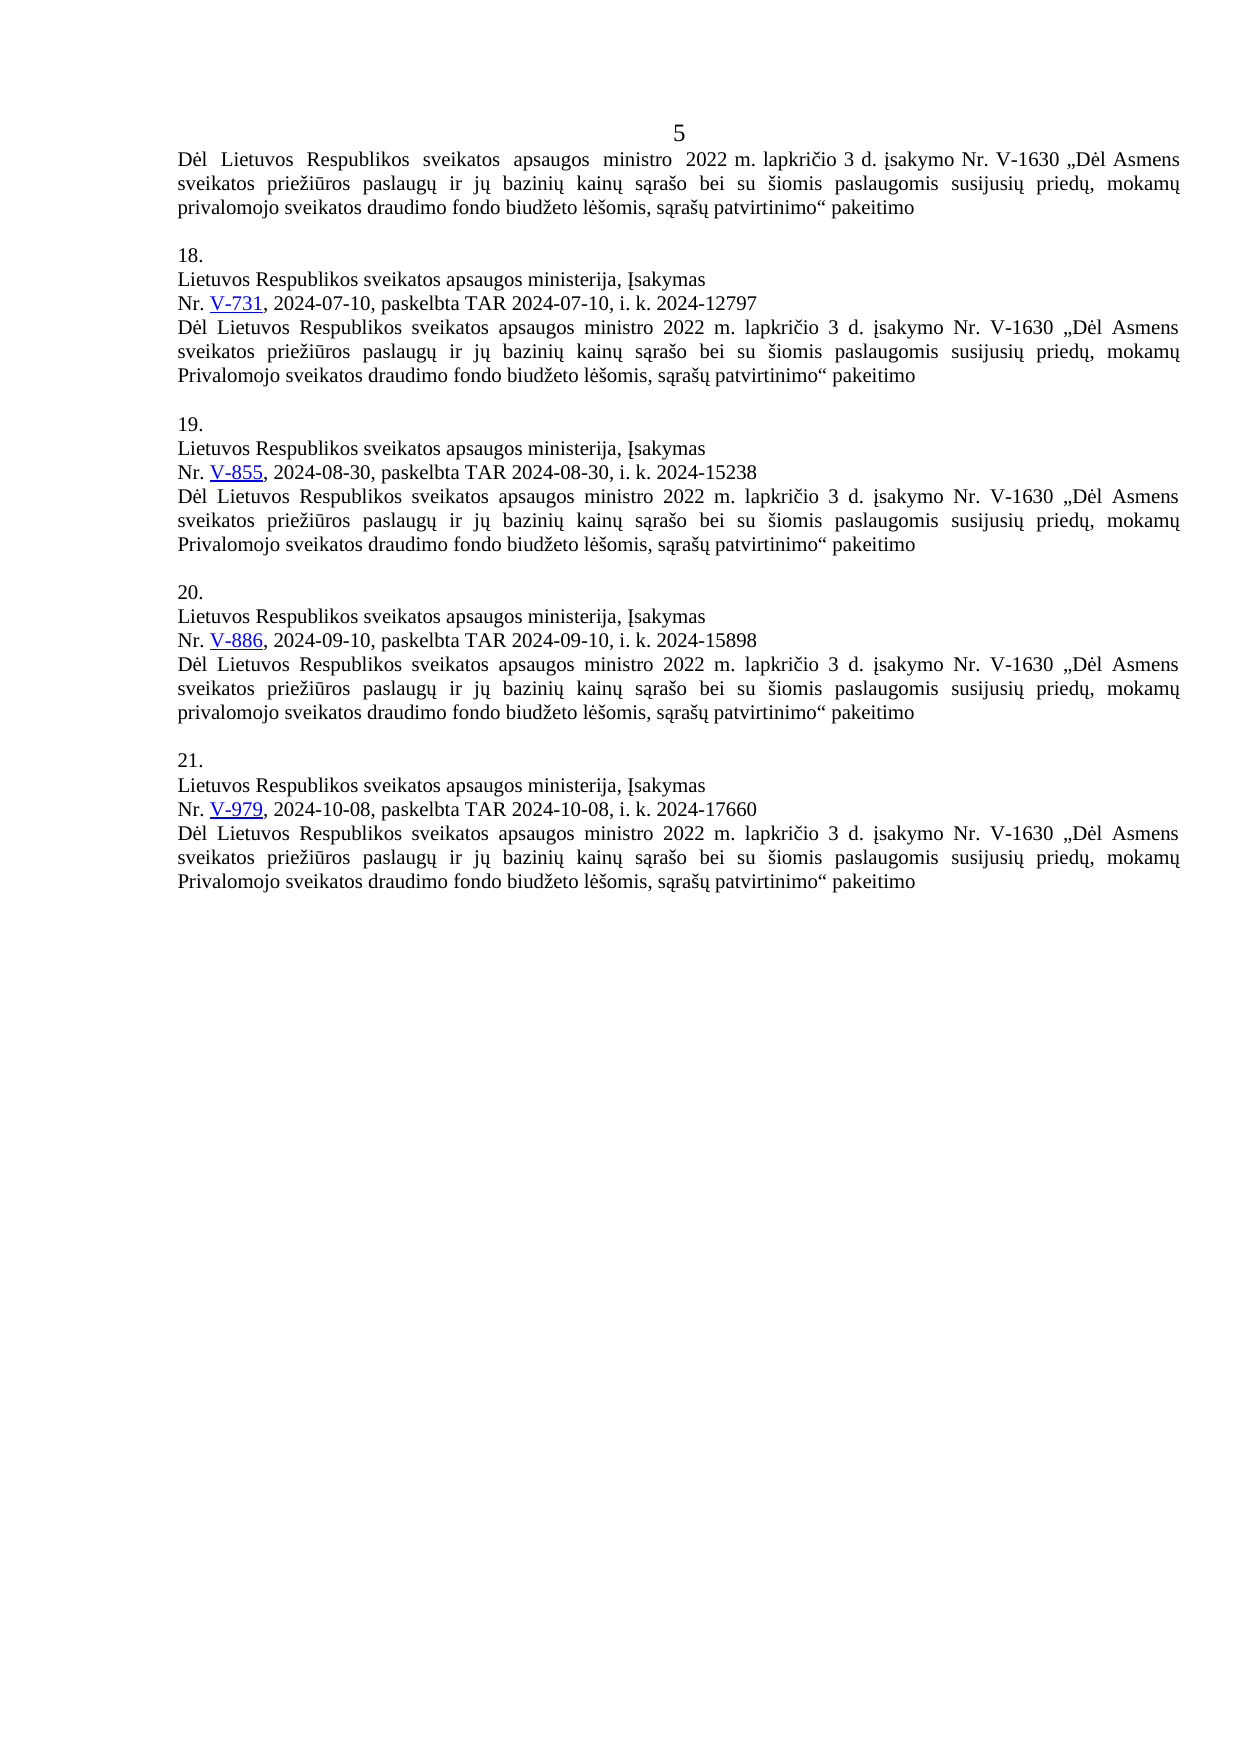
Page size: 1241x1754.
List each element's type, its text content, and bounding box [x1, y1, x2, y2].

text Nr. V-886, 2024-09-10, paskelbta TAR 2024-09-10, i. k. 2024-15898 [177, 628, 1181, 652]
text 20. [177, 580, 1181, 604]
text Dėl Lietuvos Respublikos sveikatos apsaugos ministro 2022 m. lapkričio 3 d. įsakymo Nr. V-1630 „Dėl Asmens sveikatos priežiūros paslaugų ir jų bazinių kainų sąrašo bei su šiomis paslaugomis susijusių priedų, mokamų Privalomojo sveikatos draudimo fondo biudžeto lėšomis, sąrašų patvirtinimo“ pakeitimo [177, 821, 1181, 893]
text Nr. V-855, 2024-08-30, paskelbta TAR 2024-08-30, i. k. 2024-15238 [177, 460, 1181, 484]
text Nr. V-731, 2024-07-10, paskelbta TAR 2024-07-10, i. k. 2024-12797 [177, 291, 1181, 315]
text Dėl Lietuvos Respublikos sveikatos apsaugos ministro 2022 m. lapkričio 3 d. įsakymo Nr. V-1630 „Dėl Asmens sveikatos priežiūros paslaugų ir jų bazinių kainų sąrašo bei su šiomis paslaugomis susijusių priedų, mokamų privalomojo sveikatos draudimo fondo biudžeto lėšomis, sąrašų patvirtinimo“ pakeitimo [177, 147, 1181, 219]
text 19. [177, 412, 1181, 436]
text Nr. V-979, 2024-10-08, paskelbta TAR 2024-10-08, i. k. 2024-17660 [177, 797, 1181, 821]
text Lietuvos Respublikos sveikatos apsaugos ministerija, Įsakymas [177, 604, 1181, 628]
text Lietuvos Respublikos sveikatos apsaugos ministerija, Įsakymas [177, 772, 1181, 797]
text Lietuvos Respublikos sveikatos apsaugos ministerija, Įsakymas [177, 267, 1181, 291]
text 18. [177, 243, 1181, 267]
text 21. [177, 748, 1181, 772]
text Lietuvos Respublikos sveikatos apsaugos ministerija, Įsakymas [177, 436, 1181, 460]
text Dėl Lietuvos Respublikos sveikatos apsaugos ministro 2022 m. lapkričio 3 d. įsakymo Nr. V-1630 „Dėl Asmens sveikatos priežiūros paslaugų ir jų bazinių kainų sąrašo bei su šiomis paslaugomis susijusių priedų, mokamų privalomojo sveikatos draudimo fondo biudžeto lėšomis, sąrašų patvirtinimo“ pakeitimo [177, 652, 1181, 724]
text Dėl Lietuvos Respublikos sveikatos apsaugos ministro 2022 m. lapkričio 3 d. įsakymo Nr. V-1630 „Dėl Asmens sveikatos priežiūros paslaugų ir jų bazinių kainų sąrašo bei su šiomis paslaugomis susijusių priedų, mokamų Privalomojo sveikatos draudimo fondo biudžeto lėšomis, sąrašų patvirtinimo“ pakeitimo [177, 484, 1181, 556]
text Dėl Lietuvos Respublikos sveikatos apsaugos ministro 2022 m. lapkričio 3 d. įsakymo Nr. V-1630 „Dėl Asmens sveikatos priežiūros paslaugų ir jų bazinių kainų sąrašo bei su šiomis paslaugomis susijusių priedų, mokamų Privalomojo sveikatos draudimo fondo biudžeto lėšomis, sąrašų patvirtinimo“ pakeitimo [177, 315, 1181, 387]
